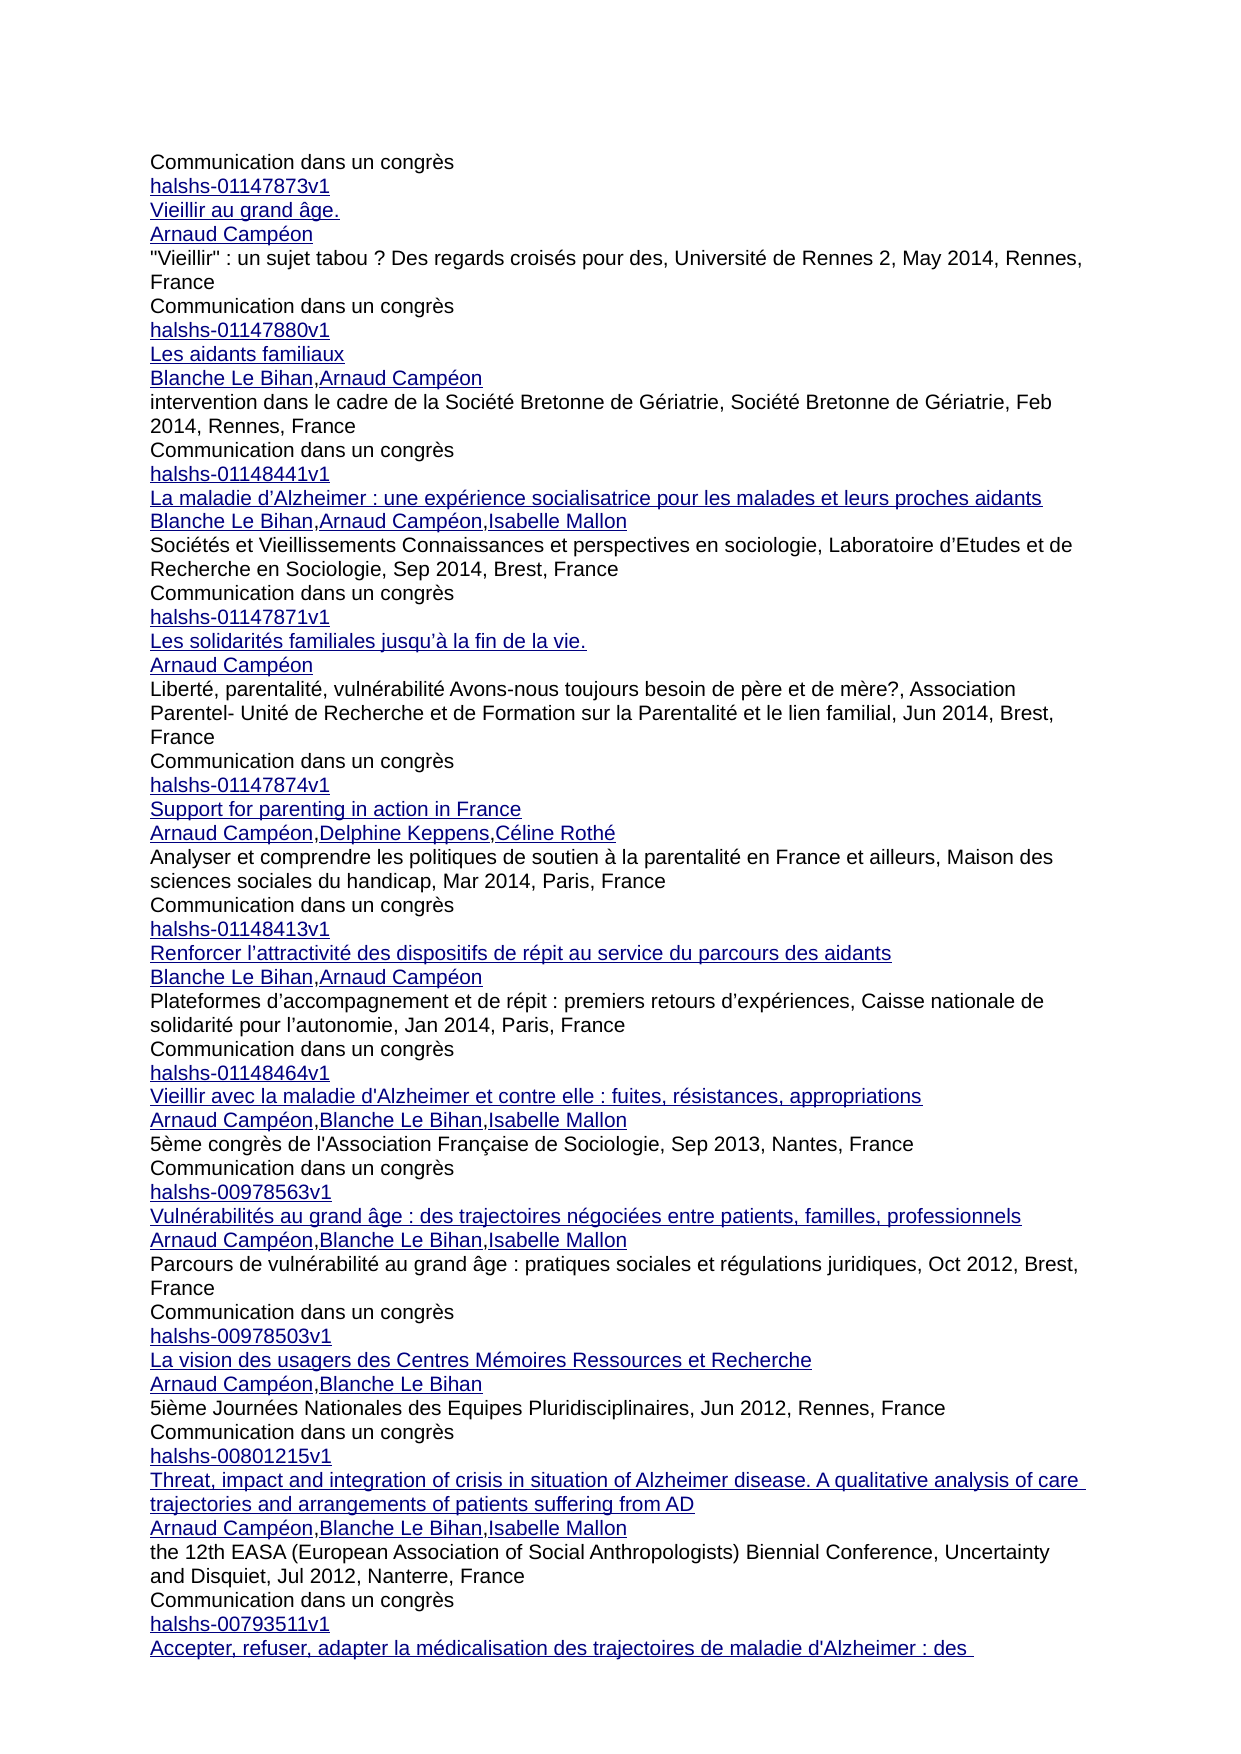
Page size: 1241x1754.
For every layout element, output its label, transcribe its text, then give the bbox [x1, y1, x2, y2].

table_cell Accepter, refuser, adapter la médicalisation des trajectoires de maladie d'Alzheimer : des [150, 1635, 1090, 1659]
table_cell La vision des usagers des Centres Mémoires Ressources et Recherche Arnaud Campéon,Blanche Le Bihan 5ième Journées Nationales des Equipes Pluridisciplinaires, Jun 2012, Rennes, France Communication dans un congrès halshs-00801215v1 [150, 1348, 1090, 1468]
table_cell Les aidants familiaux Blanche Le Bihan,Arnaud Campéon intervention dans le cadre de la Société Bretonne de Gériatrie, Société Bretonne de Gériatrie, Feb 2014, Rennes, France Communication dans un congrès halshs-01148441v1 [150, 342, 1090, 485]
table_cell Vieillir avec la maladie d'Alzheimer et contre elle : fuites, résistances, appropriations Arnaud Campéon,Blanche Le Bihan,Isabelle Mallon 5ème congrès de l'Association Française de Sociologie, Sep 2013, Nantes, France Communication dans un congrès halshs-00978563v1 [150, 1084, 1090, 1204]
table_cell Support for parenting in action in France Arnaud Campéon,Delphine Keppens,Céline Rothé Analyser et comprendre les politiques de soutien à la parentalité en France et ailleurs, Maison des sciences sociales du handicap, Mar 2014, Paris, France Communication dans un congrès halshs-01148413v1 [150, 797, 1090, 941]
table_cell Communication dans un congrès halshs-01147873v1 [150, 150, 1090, 198]
table_cell Vieillir au grand âge. Arnaud Campéon "Vieillir" : un sujet tabou ? Des regards croisés pour des, Université de Rennes 2, May 2014, Rennes, France Communication dans un congrès halshs-01147880v1 [150, 198, 1090, 342]
table_cell Les solidarités familiales jusqu’à la fin de la vie. Arnaud Campéon Liberté, parentalité, vulnérabilité Avons-nous toujours besoin de père et de mère?, Association Parentel- Unité de Recherche et de Formation sur la Parentalité et le lien familial, Jun 2014, Brest, France Communication dans un congrès halshs-01147874v1 [150, 629, 1090, 797]
table_cell La maladie d’Alzheimer : une expérience socialisatrice pour les malades et leurs proches aidants Blanche Le Bihan,Arnaud Campéon,Isabelle Mallon Sociétés et Vieillissements Connaissances et perspectives en sociologie, Laboratoire d’Etudes et de Recherche en Sociologie, Sep 2014, Brest, France Communication dans un congrès halshs-01147871v1 [150, 485, 1090, 629]
table_cell Threat, impact and integration of crisis in situation of Alzheimer disease. A qualitative analysis of care trajectories and arrangements of patients suffering from AD Arnaud Campéon,Blanche Le Bihan,Isabelle Mallon the 12th EASA (European Association of Social Anthropologists) Biennial Conference, Uncertainty and Disquiet, Jul 2012, Nanterre, France Communication dans un congrès halshs-00793511v1 [150, 1468, 1090, 1635]
table_cell Vulnérabilités au grand âge : des trajectoires négociées entre patients, familles, professionnels Arnaud Campéon,Blanche Le Bihan,Isabelle Mallon Parcours de vulnérabilité au grand âge : pratiques sociales et régulations juridiques, Oct 2012, Brest, France Communication dans un congrès halshs-00978503v1 [150, 1204, 1090, 1348]
table_cell Renforcer l’attractivité des dispositifs de répit au service du parcours des aidants Blanche Le Bihan,Arnaud Campéon Plateformes d’accompagnement et de répit : premiers retours d’expériences, Caisse nationale de solidarité pour l’autonomie, Jan 2014, Paris, France Communication dans un congrès halshs-01148464v1 [150, 941, 1090, 1084]
